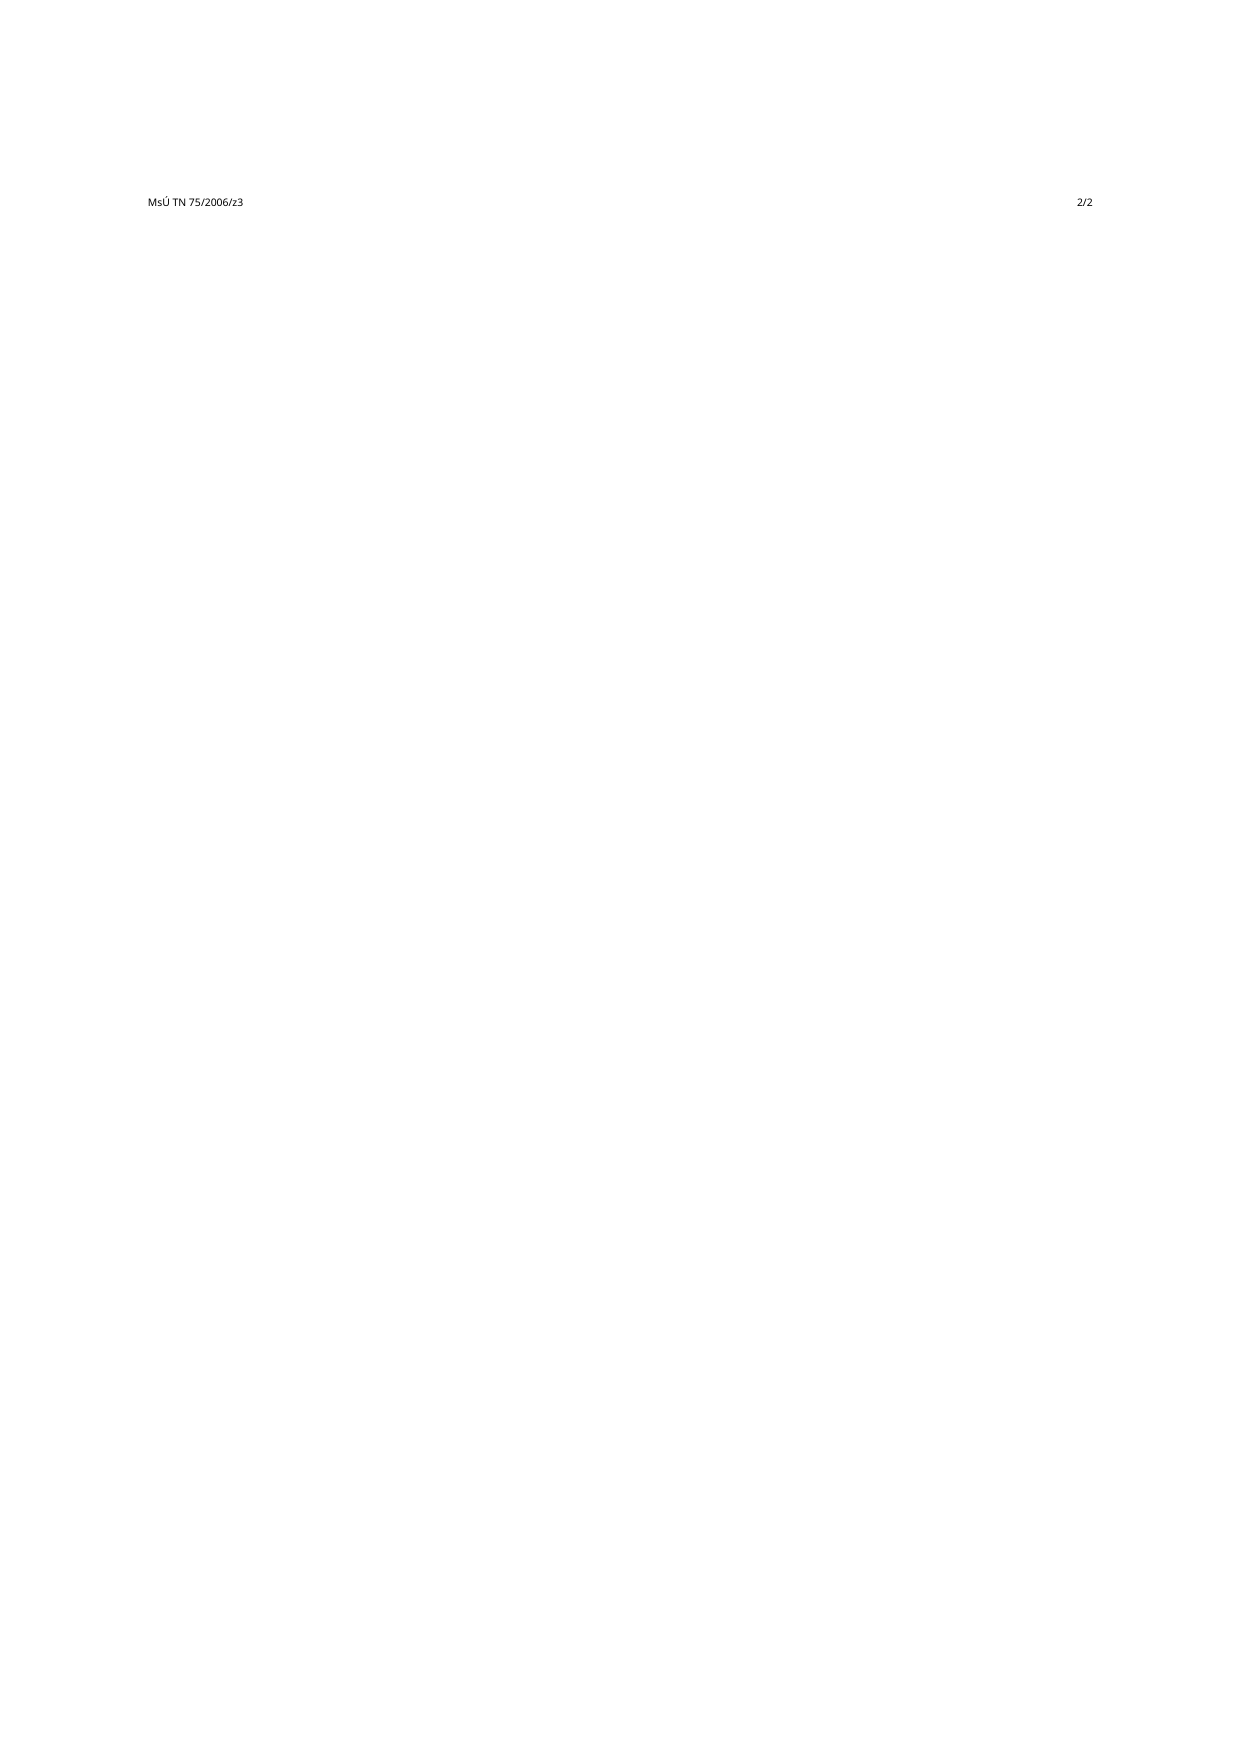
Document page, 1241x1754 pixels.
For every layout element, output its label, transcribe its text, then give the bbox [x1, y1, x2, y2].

text MsÚ TN 75/2006/z3 2/2 [148, 196, 1093, 210]
